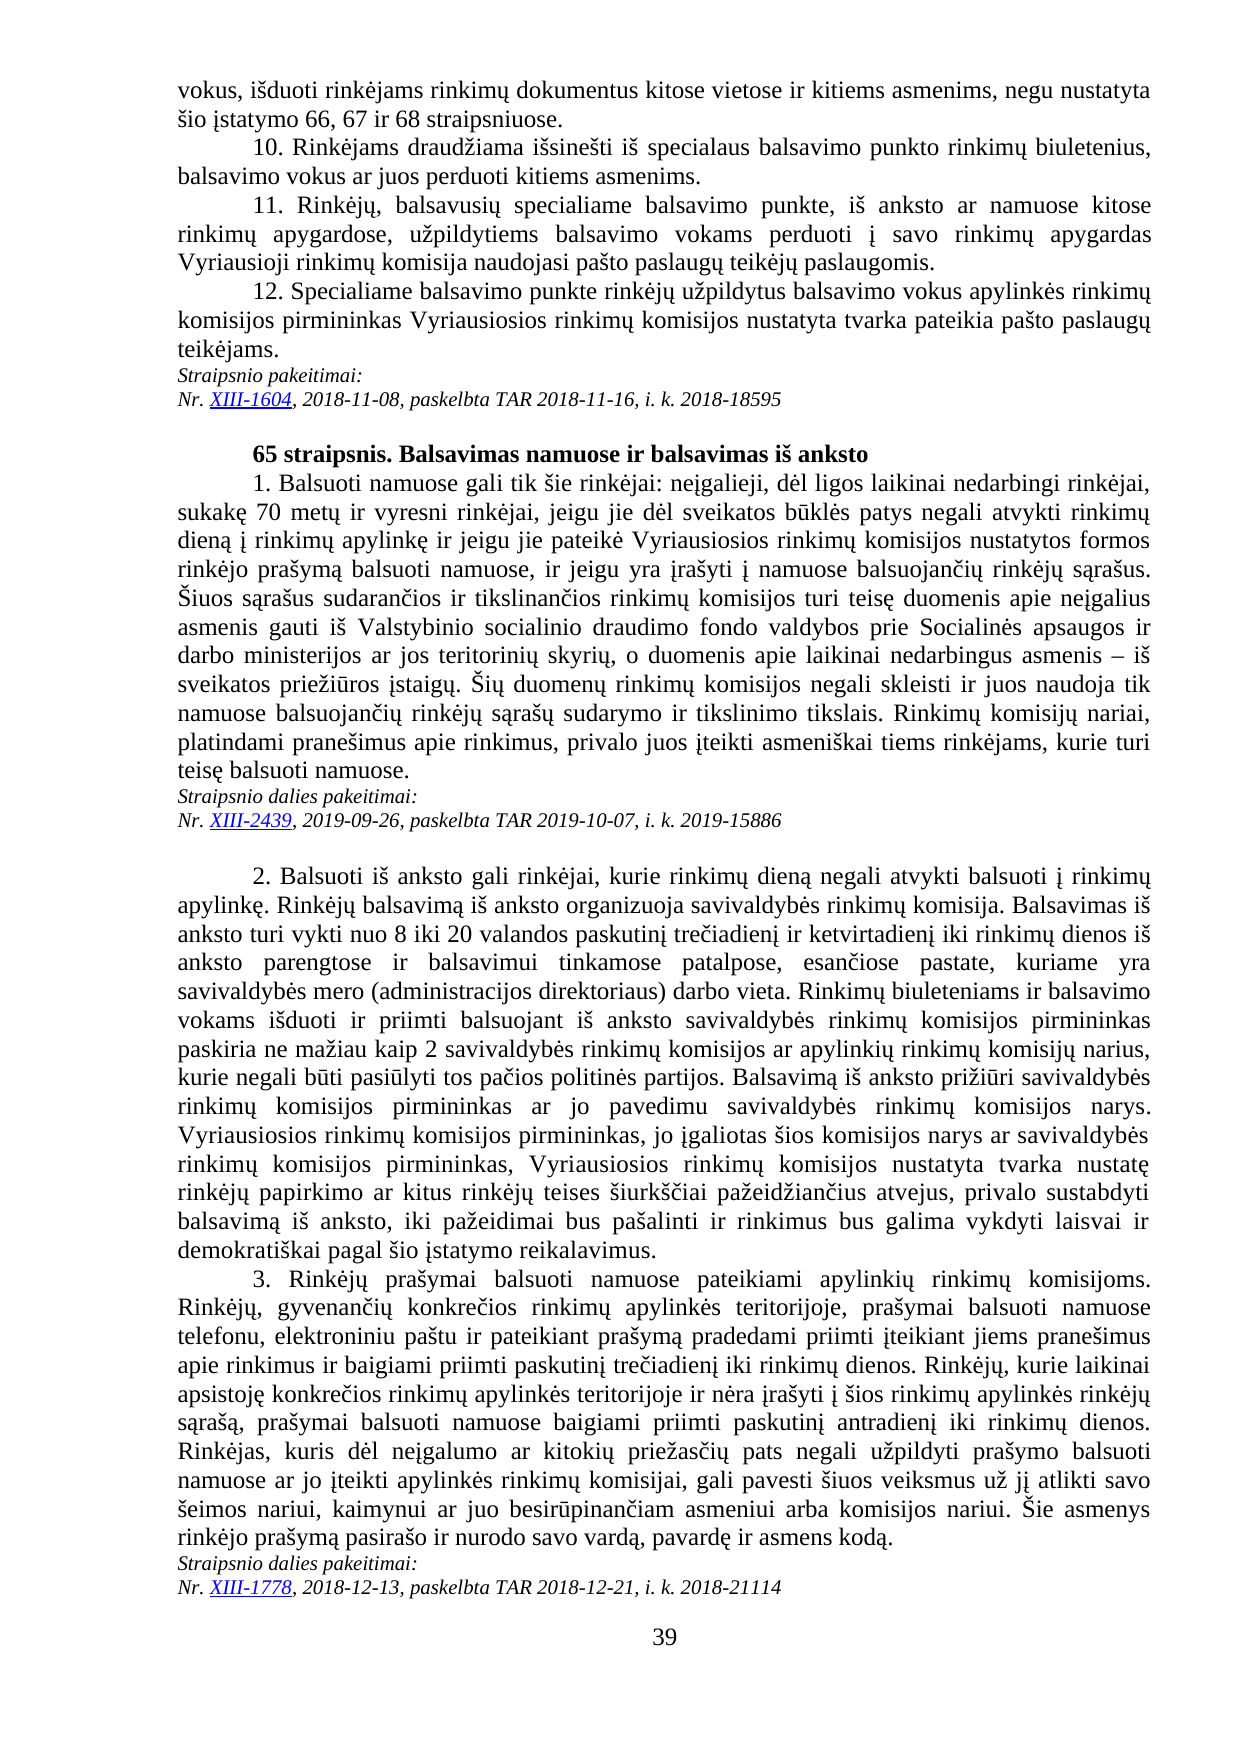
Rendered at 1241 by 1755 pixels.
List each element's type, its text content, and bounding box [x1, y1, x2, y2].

text Straipsnio dalies pakeitimai: [177, 784, 1152, 808]
text Nr. XIII-2439, 2019-09-26, paskelbta TAR 2019-10-07, i. k. 2019-15886 [177, 808, 1152, 832]
text Nr. XIII-1604, 2018-11-08, paskelbta TAR 2018-11-16, i. k. 2018-18595 [177, 387, 1152, 411]
text vokus, išduoti rinkėjams rinkimų dokumentus kitose vietose ir kitiems asmenims, negu nustatyta šio įstatymo 66, 67 ir 68 straipsniuose. [177, 75, 1152, 132]
text 10. Rinkėjams draudžiama išsinešti iš specialaus balsavimo punkto rinkimų biuletenius, balsavimo vokus ar juos perduoti kitiems asmenims. [177, 132, 1152, 190]
text Straipsnio dalies pakeitimai: [177, 1551, 1152, 1575]
text 2. Balsuoti iš anksto gali rinkėjai, kurie rinkimų dieną negali atvykti balsuoti į rinkimų apylinkę. Rinkėjų balsavimą iš anksto organizuoja savivaldybės rinkimų komisija. Balsavimas iš anksto turi vykti nuo 8 iki 20 valandos paskutinį trečiadienį ir ketvirtadienį iki rinkimų dienos iš anksto parengtose ir balsavimui tinkamose patalpose, esančiose pastate, kuriame yra savivaldybės mero (administracijos direktoriaus) darbo vieta. Rinkimų biuleteniams ir balsavimo vokams išduoti ir priimti balsuojant iš anksto savivaldybės rinkimų komisijos pirmininkas paskiria ne mažiau kaip 2 savivaldybės rinkimų komisijos ar apylinkių rinkimų komisijų narius, kurie negali būti pasiūlyti tos pačios politinės partijos. Balsavimą iš anksto prižiūri savivaldybės rinkimų komisijos pirmininkas ar jo pavedimu savivaldybės rinkimų komisijos narys. Vyriausiosios rinkimų komisijos pirmininkas, jo įgaliotas šios komisijos narys ar savivaldybės rinkimų komisijos pirmininkas, Vyriausiosios rinkimų komisijos nustatyta tvarka nustatę rinkėjų papirkimo ar kitus rinkėjų teises šiurkščiai pažeidžiančius atvejus, privalo sustabdyti balsavimą iš anksto, iki pažeidimai bus pašalinti ir rinkimus bus galima vykdyti laisvai ir demokratiškai pagal šio įstatymo reikalavimus. [177, 861, 1152, 1264]
text 11. Rinkėjų, balsavusių specialiame balsavimo punkte, iš anksto ar namuose kitose rinkimų apygardose, užpildytiems balsavimo vokams perduoti į savo rinkimų apygardas Vyriausioji rinkimų komisija naudojasi pašto paslaugų teikėjų paslaugomis. [177, 190, 1152, 276]
text Nr. XIII-1778, 2018-12-13, paskelbta TAR 2018-12-21, i. k. 2018-21114 [177, 1575, 1152, 1599]
text 3. Rinkėjų prašymai balsuoti namuose pateikiami apylinkių rinkimų komisijoms. Rinkėjų, gyvenančių konkrečios rinkimų apylinkės teritorijoje, prašymai balsuoti namuose telefonu, elektroniniu paštu ir pateikiant prašymą pradedami priimti įteikiant jiems pranešimus apie rinkimus ir baigiami priimti paskutinį trečiadienį iki rinkimų dienos. Rinkėjų, kurie laikinai apsistoję konkrečios rinkimų apylinkės teritorijoje ir nėra įrašyti į šios rinkimų apylinkės rinkėjų sąrašą, prašymai balsuoti namuose baigiami priimti paskutinį antradienį iki rinkimų dienos. Rinkėjas, kuris dėl neįgalumo ar kitokių priežasčių pats negali užpildyti prašymo balsuoti namuose ar jo įteikti apylinkės rinkimų komisijai, gali pavesti šiuos veiksmus už jį atlikti savo šeimos nariui, kaimynui ar juo besirūpinančiam asmeniui arba komisijos nariui. Šie asmenys rinkėjo prašymą pasirašo ir nurodo savo vardą, pavardę ir asmens kodą. [177, 1264, 1152, 1551]
text Straipsnio pakeitimai: [177, 362, 1152, 387]
text 1. Balsuoti namuose gali tik šie rinkėjai: neįgalieji, dėl ligos laikinai nedarbingi rinkėjai, sukakę 70 metų ir vyresni rinkėjai, jeigu jie dėl sveikatos būklės patys negali atvykti rinkimų dieną į rinkimų apylinkę ir jeigu jie pateikė Vyriausiosios rinkimų komisijos nustatytos formos rinkėjo prašymą balsuoti namuose, ir jeigu yra įrašyti į namuose balsuojančių rinkėjų sąrašus. Šiuos sąrašus sudarančios ir tikslinančios rinkimų komisijos turi teisę duomenis apie neįgalius asmenis gauti iš Valstybinio socialinio draudimo fondo valdybos prie Socialinės apsaugos ir darbo ministerijos ar jos teritorinių skyrių, o duomenis apie laikinai nedarbingus asmenis – iš sveikatos priežiūros įstaigų. Šių duomenų rinkimų komisijos negali skleisti ir juos naudoja tik namuose balsuojančių rinkėjų sąrašų sudarymo ir tikslinimo tikslais. Rinkimų komisijų nariai, platindami pranešimus apie rinkimus, privalo juos įteikti asmeniškai tiems rinkėjams, kurie turi teisę balsuoti namuose. [177, 468, 1152, 784]
text 12. Specialiame balsavimo punkte rinkėjų užpildytus balsavimo vokus apylinkės rinkimų komisijos pirmininkas Vyriausiosios rinkimų komisijos nustatyta tvarka pateikia pašto paslaugų teikėjams. [177, 276, 1152, 362]
text 65 straipsnis. Balsavimas namuose ir balsavimas iš anksto [177, 439, 1152, 468]
